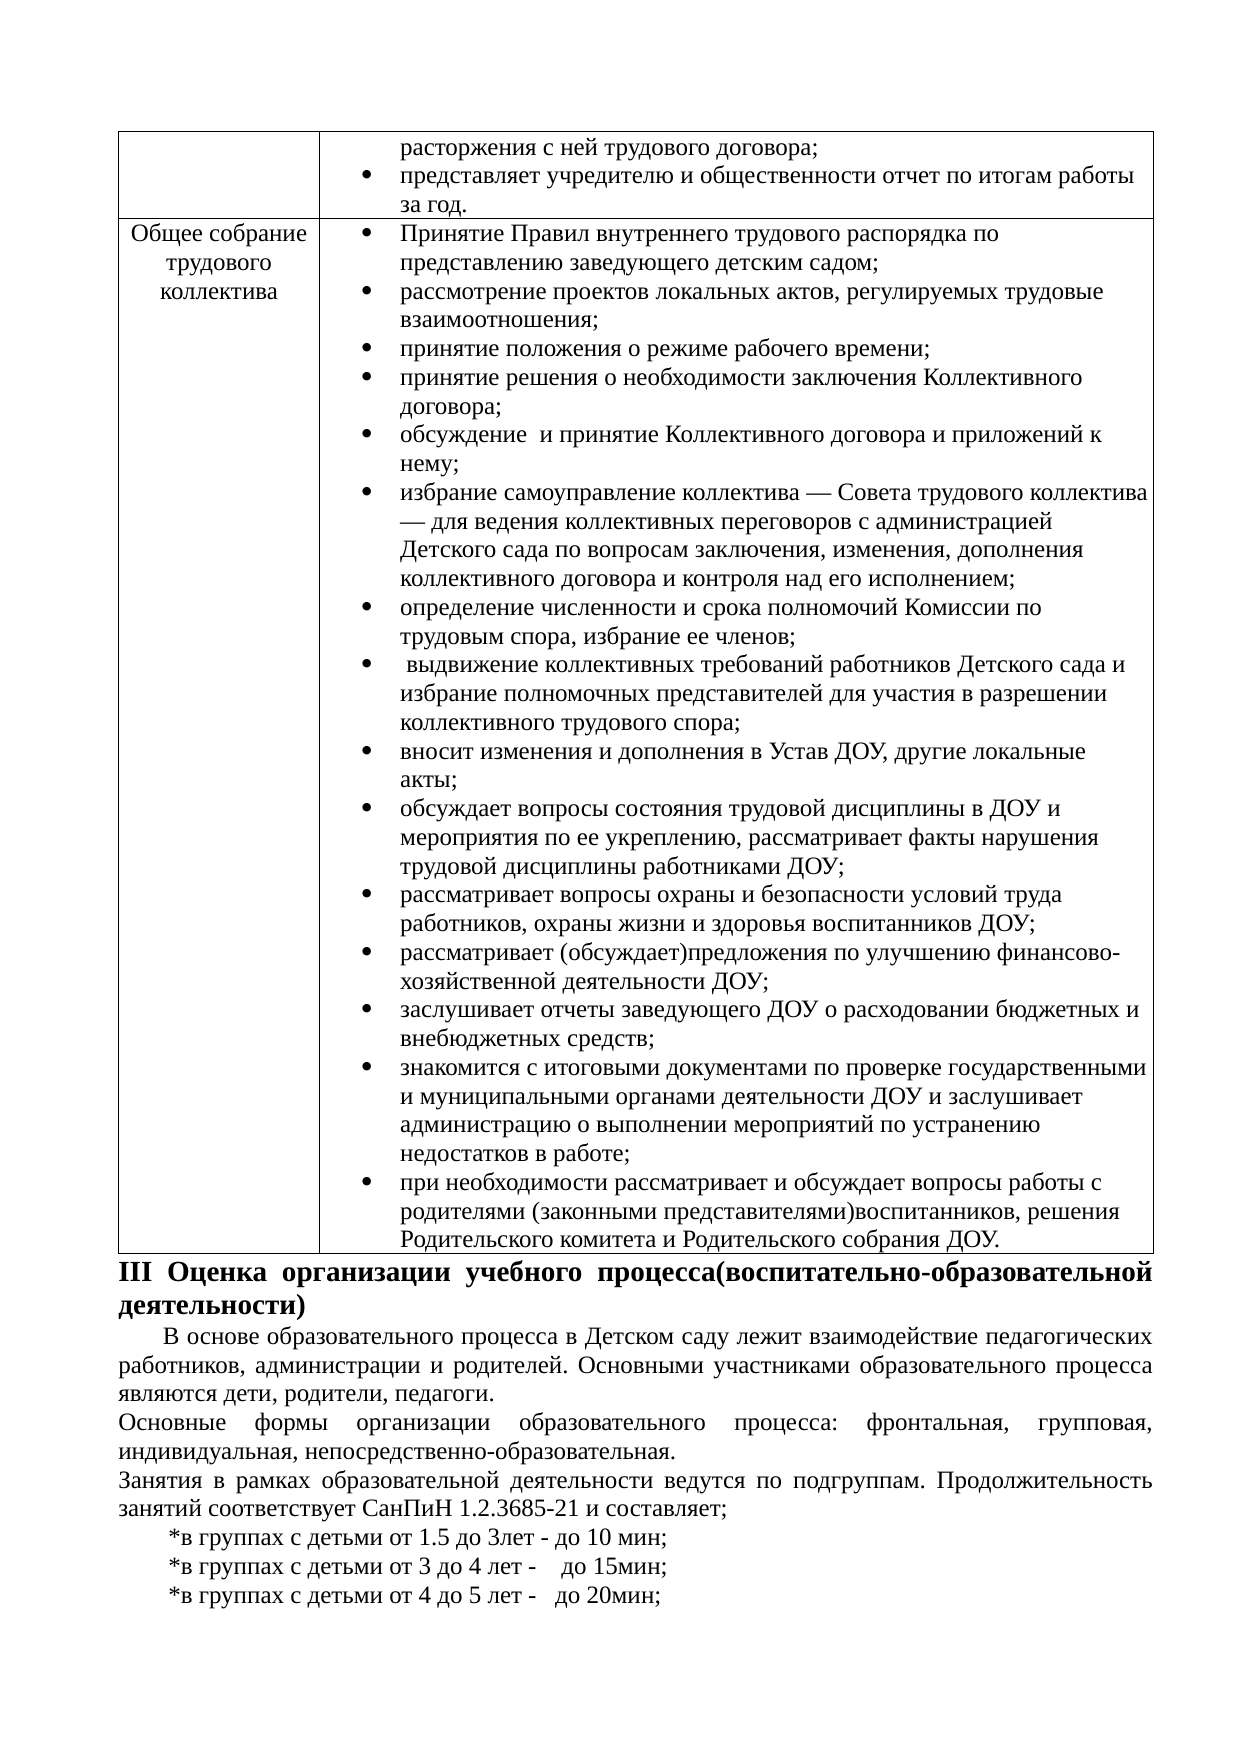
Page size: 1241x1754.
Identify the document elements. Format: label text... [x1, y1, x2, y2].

text *в группах с детьми от 3 до 4 лет - до 15мин; [118, 1551, 1153, 1580]
text *в группах с детьми от 1.5 до 3лет - до 10 мин; [118, 1522, 1153, 1551]
text Основные формы организации образовательного процесса: фронтальная, групповая, индивидуальная, непосредственно-образовательная. [118, 1407, 1153, 1465]
text III Оценка организации учебного процесса(воспитательно-образовательной деятельности) [118, 1254, 1153, 1321]
text В основе образовательного процесса в Детском саду лежит взаимодействие педагогических работников, администрации и родителей. Основными участниками образовательного процесса являются дети, родители, педагоги. [118, 1321, 1153, 1407]
table_cell Общее собрание трудового коллектива [119, 219, 319, 1253]
text *в группах с детьми от 4 до 5 лет - до 20мин; [118, 1580, 1153, 1608]
table_cell Принятие Правил внутреннего трудового распорядка по представлению заведующего детским садом; рассмотрение проектов локальных актов, регулируемых трудовые взаимоотношения; принятие положения о режиме рабочего времени; принятие решения о необходимости заключения Коллективного договора; обсуждение и принятие Коллективного договора и приложений к нему; избрание самоуправление коллектива — Совета трудового коллектива — для ведения коллективных переговоров с администрацией Детского сада по вопросам заключения, изменения, дополнения коллективного договора и контроля над его исполнением; определение численности и срока полномочий Комиссии по трудовым спора, избрание ее членов; выдвижение коллективных требований работников Детского сада и избрание полномочных представителей для участия в разрешении коллективного трудового спора; вносит изменения и дополнения в Устав ДОУ, другие локальные акты; обсуждает вопросы состояния трудовой дисциплины в ДОУ и мероприятия по ее укреплению, рассматривает факты нарушения трудовой дисциплины работниками ДОУ; рассматривает вопросы охраны и безопасности условий труда работников, охраны жизни и здоровья воспитанников ДОУ; рассматривает (обсуждает)предложения по улучшению финансово-хозяйственной деятельности ДОУ; заслушивает отчеты заведующего ДОУ о расходовании бюджетных и внебюджетных средств; знакомится с итоговыми документами по проверке государственными и муниципальными органами деятельности ДОУ и заслушивает администрацию о выполнении мероприятий по устранению недостатков в работе; при необходимости рассматривает и обсуждает вопросы работы с родителями (законными представителями)воспитанников, решения Родительского комитета и Родительского собрания ДОУ. [320, 219, 1153, 1253]
text Занятия в рамках образовательной деятельности ведутся по подгруппам. Продолжительность занятий соответствует СанПиН 1.2.3685-21 и составляет; [118, 1465, 1153, 1522]
table_cell [119, 132, 319, 218]
table_cell принимает Устав образовательного учреждения, изменения и дополнения к нему с последующим представлением учредителю для утверждения и регистрации; утверждает приоритетное направление работы ДОУ (по представлению руководителя образовательного учреждения после одобрения педагогическим советом образовательного учреждения); утверждает программу развития образовательного учреждения по представлению руководителя образовательного учреждения; выделяет представителей из числа членов Управляющего совета (не являющихся работниками) в составе экспертных комиссий по лицензированию, а так же в состав конкурсной комиссии по проведению конкурса на замещение вакантной должности заведующего ДОУ; принимает решение о введении (отмене) требований к форме одежды и обуви сотрудников образовательного учреждения; утверждает годовой учебный план образовательного учреждения; утверждает следующие правила и положения, предусмотренные; Уставом Доу, локальными нормативными (правовыми)актами; Положение об Управляющем совете ДОУ; Положение о выборах и кооптации в Управляющий совет; Положение о комиссиях Управляющего совета; Декларацию профессиональной этики для сотрудников ДОУ; Положение о родительских комитетах ДОУ; другие локальные нормативные акты, отнесенные Уставом ДОУ к компетенции Управляющего совета; согласовывает выбор программ, технологий из числа рекомендованных (допущенных) Минобрнауки России; рассматривает жалобы и заявления родителей (законных представителей) на действия (бездействие) педагогического, административного, обслуживающего, учебно-вспомогательного персонала ДОУ, осуществляет защиту прав участников образовательного процесса; содействует привлечению внебюджетных средств для обеспечения деятельности и развития ДОУ, определяет направления и порядок их расходования; утверждает по представлению заведующей бюджетную заявку, смету расходов бюджетного финансирования и смету расходования средств, полученных ДОУ из различных источников; Утверждает отчет заведующего по итогам года; Осуществляет контроль за соблюдением здоровых и безопасных условий развития и воспитания детей в ДОУ; ходатайствует, при наличии оснований, перед учредителем о награждении, премировании, других поощрениях заведующего ДОУ, а также о принятии к ней мер дисциплинарного воздействия, расторжения с ней трудового договора; представляет учредителю и общественности отчет по итогам работы за год. [320, 132, 1153, 218]
